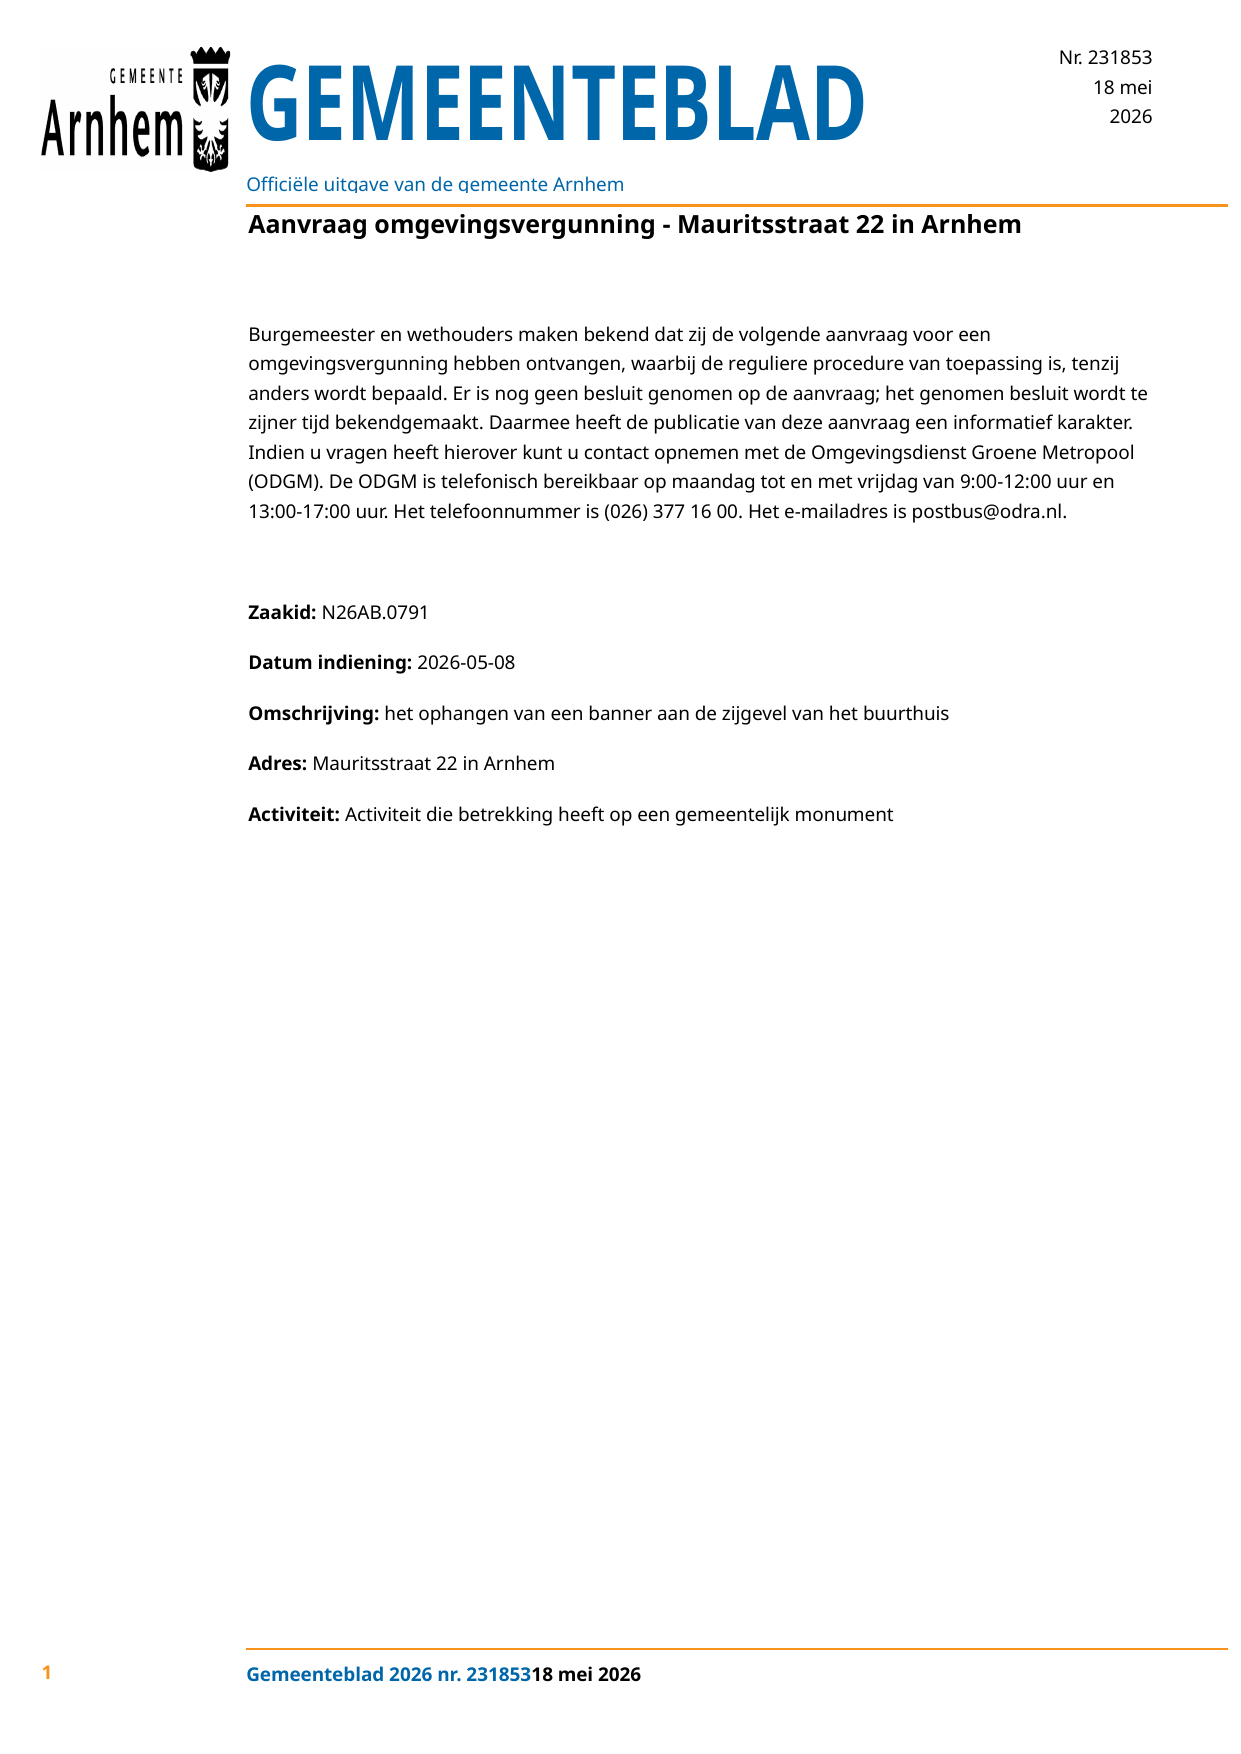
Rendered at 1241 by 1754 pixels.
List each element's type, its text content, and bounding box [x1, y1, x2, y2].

text Datum indiening: 2026-05-08 [248, 649, 1152, 675]
text Burgemeester en wethouders maken bekend dat zij de volgende aanvraag voor een omgevingsvergunning hebben ontvangen, waarbij de reguliere procedure van toepassing is, tenzij anders wordt bepaald. Er is nog geen besluit genomen op de aanvraag; het genomen besluit wordt te zijner tijd bekendgemaakt. Daarmee heeft de publicatie van deze aanvraag een informatief karakter. Indien u vragen heeft hierover kunt u contact opnemen met de Omgevingsdienst Groene Metropool (ODGM). De ODGM is telefonisch bereikbaar op maandag tot en met vrijdag van 9:00-12:00 uur en 13:00-17:00 uur. Het telefoonnummer is (026) 377 16 00. Het e-mailadres is postbus@odra.nl. [248, 321, 1152, 524]
picture [41, 47, 231, 172]
text Adres: Mauritsstraat 22 in Arnhem [248, 750, 1152, 776]
text Aanvraag omgevingsvergunning - Mauritsstraat 22 in Arnhem [248, 207, 1152, 241]
text Activiteit: Activiteit die betrekking heeft op een gemeentelijk monument [248, 801, 1152, 826]
text Omschrijving: het ophangen van een banner aan de zijgevel van het buurthuis [248, 700, 1152, 726]
text Zaakid: N26AB.0791 [248, 599, 1152, 625]
